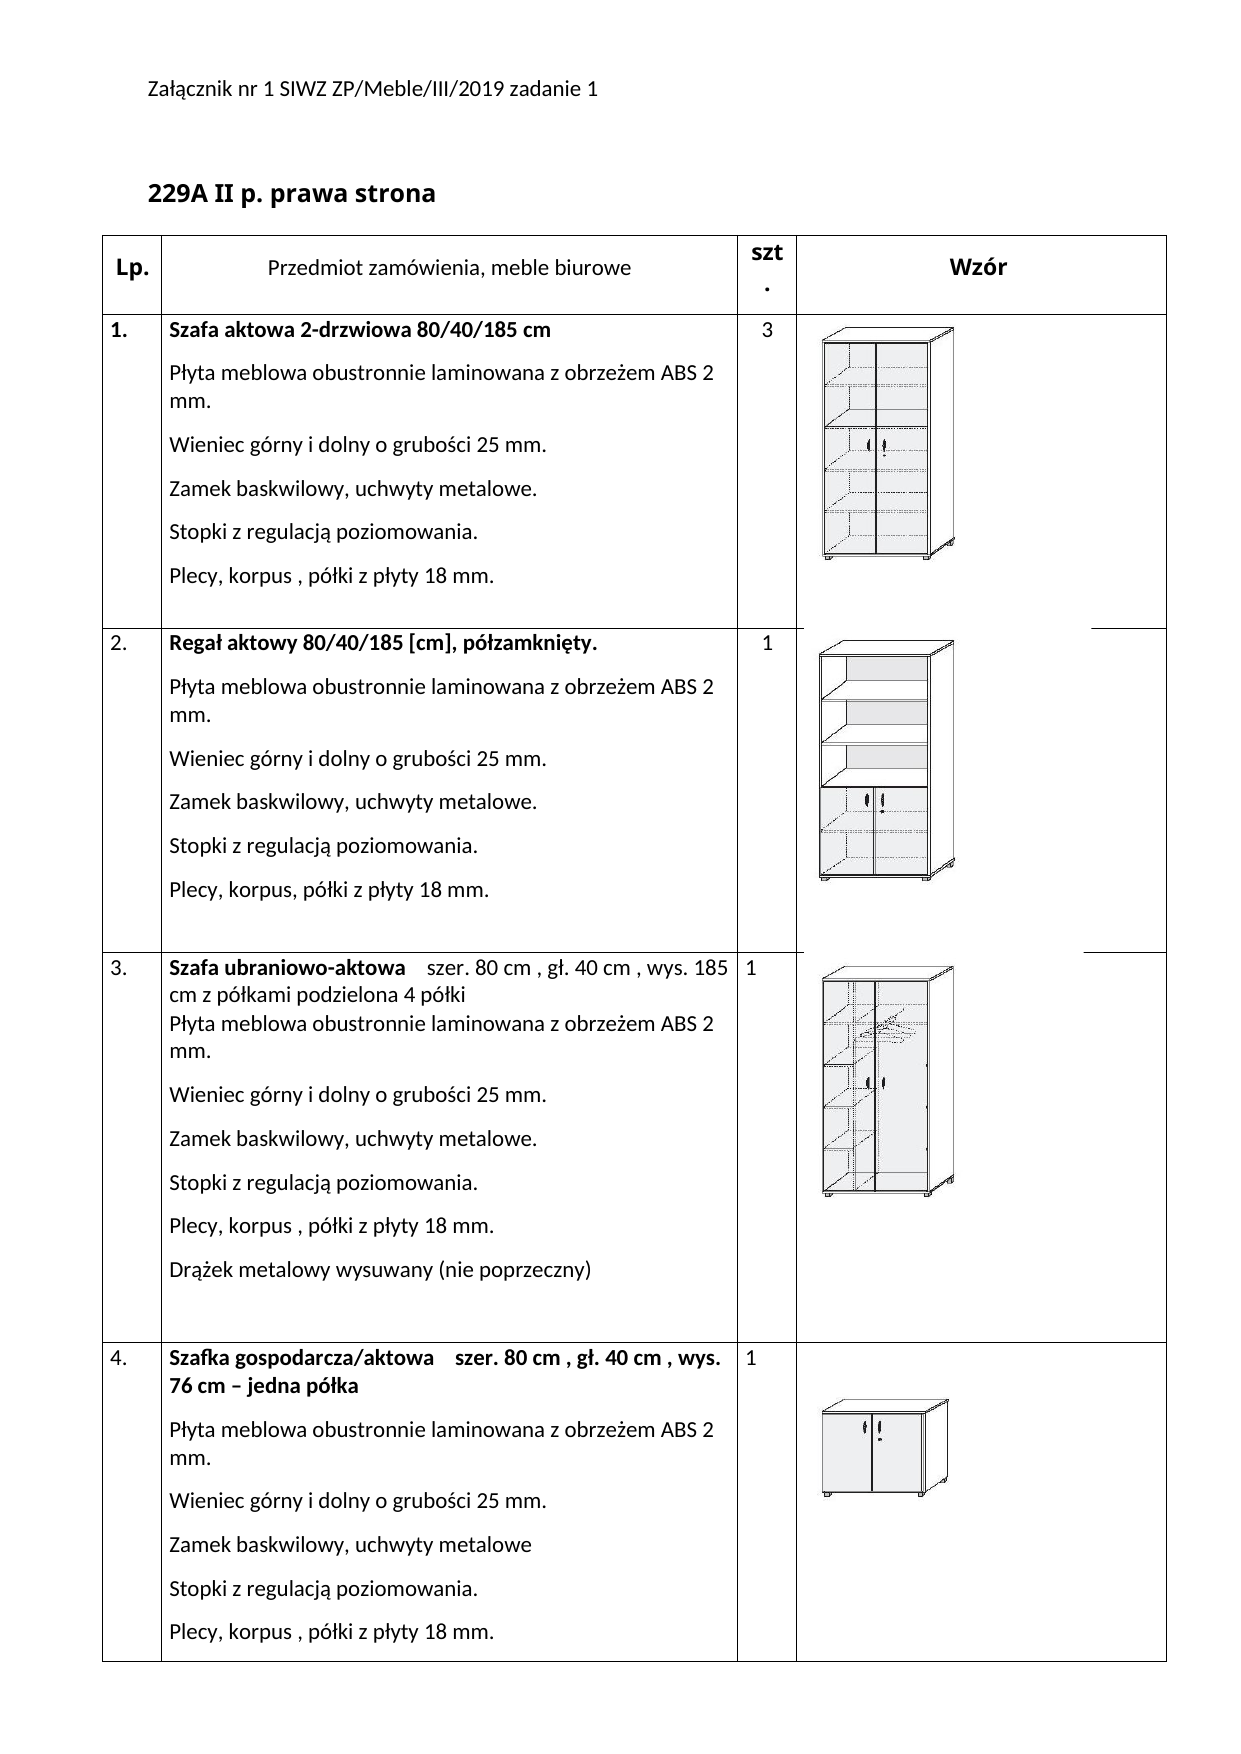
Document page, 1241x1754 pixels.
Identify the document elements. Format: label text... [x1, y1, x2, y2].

table_header szt. [738, 236, 796, 314]
table_header Wzór [797, 236, 1166, 314]
table_cell 4. [103, 1343, 161, 1661]
subtitle 229A II p. prawa strona [148, 176, 1093, 210]
table_cell [797, 1343, 1166, 1661]
table_cell 3. [103, 953, 161, 1342]
table_cell 1 [738, 629, 796, 952]
table_cell [797, 953, 1166, 1342]
table_header Lp. [103, 236, 161, 314]
table_cell 2. [103, 629, 161, 952]
table_cell Szafa ubraniowo-aktowa szer. 80 cm , gł. 40 cm , wys. 185 cm z półkami podzielona 4 półki Płyta meblowa obustronnie laminowana z obrzeżem ABS 2 mm. Wieniec górny i dolny o grubości 25 mm. Zamek baskwilowy, uchwyty metalowe. Stopki z regulacją poziomowania. Plecy, korpus , półki z płyty 18 mm. Drążek metalowy wysuwany (nie poprzeczny) [162, 953, 737, 1342]
table_cell 1. [103, 315, 161, 627]
table_cell [797, 629, 1166, 952]
table_cell Szafka gospodarcza/aktowa szer. 80 cm , gł. 40 cm , wys. 76 cm – jedna półka Płyta meblowa obustronnie laminowana z obrzeżem ABS 2 mm. Wieniec górny i dolny o grubości 25 mm. Zamek baskwilowy, uchwyty metalowe Stopki z regulacją poziomowania. Plecy, korpus , półki z płyty 18 mm. [162, 1343, 737, 1661]
table_cell Regał aktowy 80/40/185 [cm], półzamknięty. Płyta meblowa obustronnie laminowana z obrzeżem ABS 2 mm. Wieniec górny i dolny o grubości 25 mm. Zamek baskwilowy, uchwyty metalowe. Stopki z regulacją poziomowania. Plecy, korpus, półki z płyty 18 mm. [162, 629, 737, 952]
table_cell 3 [738, 315, 796, 627]
table_cell Szafa aktowa 2-drzwiowa 80/40/185 cm Płyta meblowa obustronnie laminowana z obrzeżem ABS 2 mm. Wieniec górny i dolny o grubości 25 mm. Zamek baskwilowy, uchwyty metalowe. Stopki z regulacją poziomowania. Plecy, korpus , półki z płyty 18 mm. [162, 315, 737, 627]
table_cell 1 [738, 953, 796, 1342]
table_cell 1 [738, 1343, 796, 1661]
table_header Przedmiot zamówienia, meble biurowe [162, 236, 737, 314]
table_cell [797, 315, 1166, 627]
